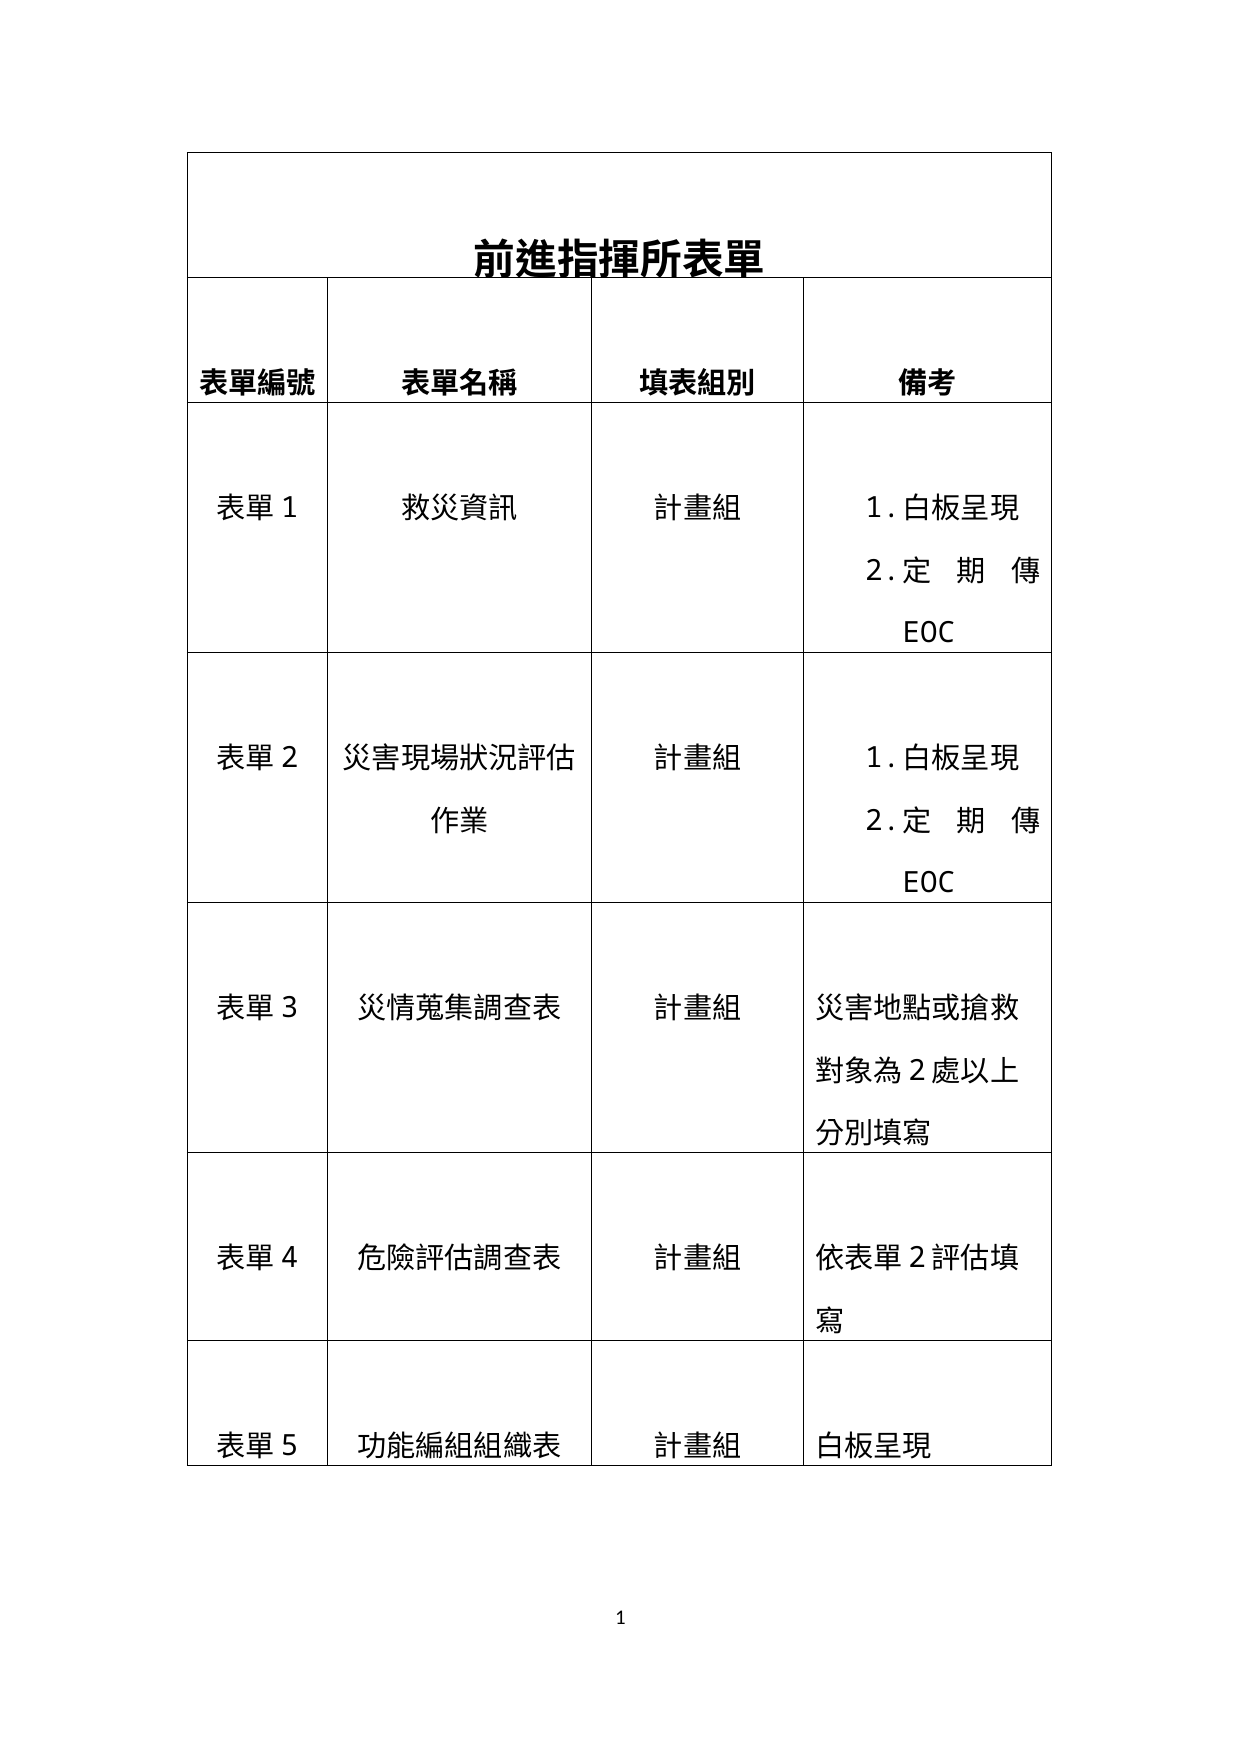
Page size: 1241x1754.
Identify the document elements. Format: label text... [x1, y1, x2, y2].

table_cell 表單3 [188, 903, 327, 1152]
table_cell 備考 [804, 278, 1051, 402]
table_cell 白板呈現 [804, 1341, 1051, 1464]
table_cell 表單5 [188, 1341, 327, 1464]
table_cell 計畫組 [592, 403, 803, 652]
table_cell 表單2 [188, 653, 327, 902]
table_cell 計畫組 [592, 903, 803, 1152]
table_cell 表單1 [188, 403, 327, 652]
table_cell 表單編號 [188, 278, 327, 402]
table_header 前進指揮所表單 [188, 153, 1051, 277]
table_cell 災情蒐集調查表 [328, 903, 591, 1152]
table_cell 填表組別 [592, 278, 803, 402]
table_cell 白板呈現 定期傳EOC [804, 403, 1051, 652]
table_cell 災害地點或搶救對象為2處以上分別填寫 [804, 903, 1051, 1152]
table_cell 白板呈現 定期傳EOC [804, 653, 1051, 902]
table_cell 災害現場狀況評估作業 [328, 653, 591, 902]
table_cell 計畫組 [592, 1153, 803, 1339]
table_cell 計畫組 [592, 653, 803, 902]
table_cell 危險評估調查表 [328, 1153, 591, 1339]
table_cell 表單名稱 [328, 278, 591, 402]
table_cell 救災資訊 [328, 403, 591, 652]
table_cell 依表單2評估填寫 [804, 1153, 1051, 1339]
table_cell 計畫組 [592, 1341, 803, 1464]
table_cell 功能編組組織表 [328, 1341, 591, 1464]
table_cell 表單4 [188, 1153, 327, 1339]
